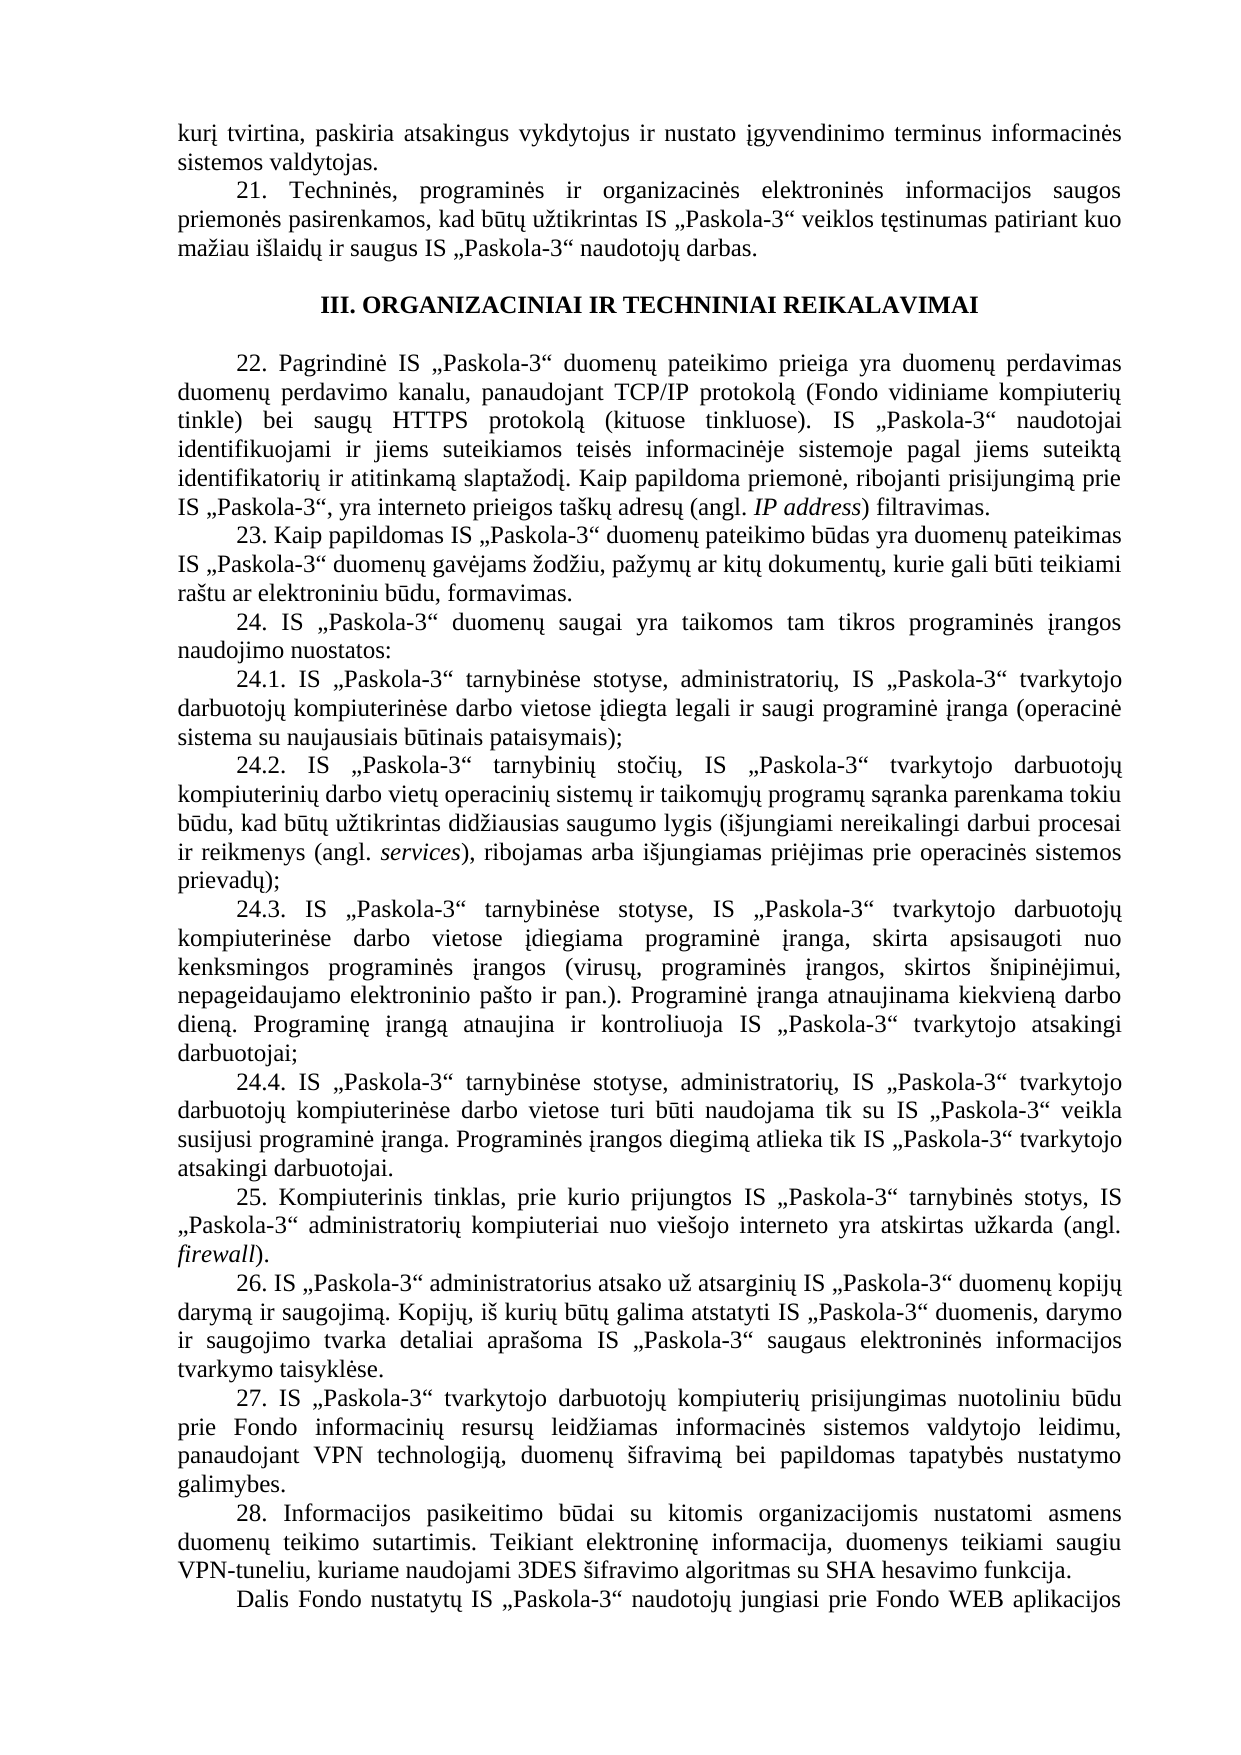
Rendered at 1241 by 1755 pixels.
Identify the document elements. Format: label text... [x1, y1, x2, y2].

text 21. Techninės, programinės ir organizacinės elektroninės informacijos saugos priemonės pasirenkamos, kad būtų užtikrintas IS „Paskola-3“ veiklos tęstinumas patiriant kuo mažiau išlaidų ir saugus IS „Paskola-3“ naudotojų darbas. [177, 176, 1122, 262]
text 28. Informacijos pasikeitimo būdai su kitomis organizacijomis nustatomi asmens duomenų teikimo sutartimis. Teikiant elektroninę informacija, duomenys teikiami saugiu VPN-tuneliu, kuriame naudojami 3DES šifravimo algoritmas su SHA hesavimo funkcija. [177, 1498, 1122, 1584]
text 24.3. IS „Paskola-3“ tarnybinėse stotyse, IS „Paskola-3“ tvarkytojo darbuotojų kompiuterinėse darbo vietose įdiegiama programinė įranga, skirta apsisaugoti nuo kenksmingos programinės įrangos (virusų, programinės įrangos, skirtos šnipinėjimui, nepageidaujamo elektroninio pašto ir pan.). Programinė įranga atnaujinama kiekvieną darbo dieną. Programinę įrangą atnaujina ir kontroliuoja IS „Paskola-3“ tvarkytojo atsakingi darbuotojai; [177, 894, 1122, 1067]
text Dalis Fondo nustatytų IS „Paskola-3“ naudotojų jungiasi prie Fondo WEB aplikacijos [177, 1584, 1122, 1613]
text 22. Pagrindinė IS „Paskola-3“ duomenų pateikimo prieiga yra duomenų perdavimas duomenų perdavimo kanalu, panaudojant TCP/IP protokolą (Fondo vidiniame kompiuterių tinkle) bei saugų HTTPS protokolą (kituose tinkluose). IS „Paskola-3“ naudotojai identifikuojami ir jiems suteikiamos teisės informacinėje sistemoje pagal jiems suteiktą identifikatorių ir atitinkamą slaptažodį. Kaip papildoma priemonė, ribojanti prisijungimą prie IS „Paskola-3“, yra interneto prieigos taškų adresų (angl. IP address) filtravimas. [177, 348, 1122, 521]
text 24.4. IS „Paskola-3“ tarnybinėse stotyse, administratorių, IS „Paskola-3“ tvarkytojo darbuotojų kompiuterinėse darbo vietose turi būti naudojama tik su IS „Paskola-3“ veikla susijusi programinė įranga. Programinės įrangos diegimą atlieka tik IS „Paskola-3“ tvarkytojo atsakingi darbuotojai. [177, 1067, 1122, 1182]
text 24.2. IS „Paskola-3“ tarnybinių stočių, IS „Paskola-3“ tvarkytojo darbuotojų kompiuterinių darbo vietų operacinių sistemų ir taikomųjų programų sąranka parenkama tokiu būdu, kad būtų užtikrintas didžiausias saugumo lygis (išjungiami nereikalingi darbui procesai ir reikmenys (angl. services), ribojamas arba išjungiamas priėjimas prie operacinės sistemos prievadų); [177, 751, 1122, 894]
text 24. IS „Paskola-3“ duomenų saugai yra taikomos tam tikros programinės įrangos naudojimo nuostatos: [177, 607, 1122, 664]
text 25. Kompiuterinis tinklas, prie kurio prijungtos IS „Paskola-3“ tarnybinės stotys, IS „Paskola-3“ administratorių kompiuteriai nuo viešojo interneto yra atskirtas užkarda (angl. firewall). [177, 1182, 1122, 1268]
text 23. Kaip papildomas IS „Paskola-3“ duomenų pateikimo būdas yra duomenų pateikimas IS „Paskola-3“ duomenų gavėjams žodžiu, pažymų ar kitų dokumentų, kurie gali būti teikiami raštu ar elektroniniu būdu, formavimas. [177, 521, 1122, 607]
text 24.1. IS „Paskola-3“ tarnybinėse stotyse, administratorių, IS „Paskola-3“ tvarkytojo darbuotojų kompiuterinėse darbo vietose įdiegta legali ir saugi programinė įranga (operacinė sistema su naujausiais būtinais pataisymais); [177, 664, 1122, 751]
text kurį tvirtina, paskiria atsakingus vykdytojus ir nustato įgyvendinimo terminus informacinės sistemos valdytojas. [177, 118, 1122, 176]
text 26. IS „Paskola-3“ administratorius atsako už atsarginių IS „Paskola-3“ duomenų kopijų darymą ir saugojimą. Kopijų, iš kurių būtų galima atstatyti IS „Paskola-3“ duomenis, darymo ir saugojimo tvarka detaliai aprašoma IS „Paskola-3“ saugaus elektroninės informacijos tvarkymo taisyklėse. [177, 1268, 1122, 1383]
text III. ORGANIZACINIAI IR TECHNINIAI REIKALAVIMAI [177, 291, 1122, 319]
text 27. IS „Paskola-3“ tvarkytojo darbuotojų kompiuterių prisijungimas nuotoliniu būdu prie Fondo informacinių resursų leidžiamas informacinės sistemos valdytojo leidimu, panaudojant VPN technologiją, duomenų šifravimą bei papildomas tapatybės nustatymo galimybes. [177, 1383, 1122, 1498]
